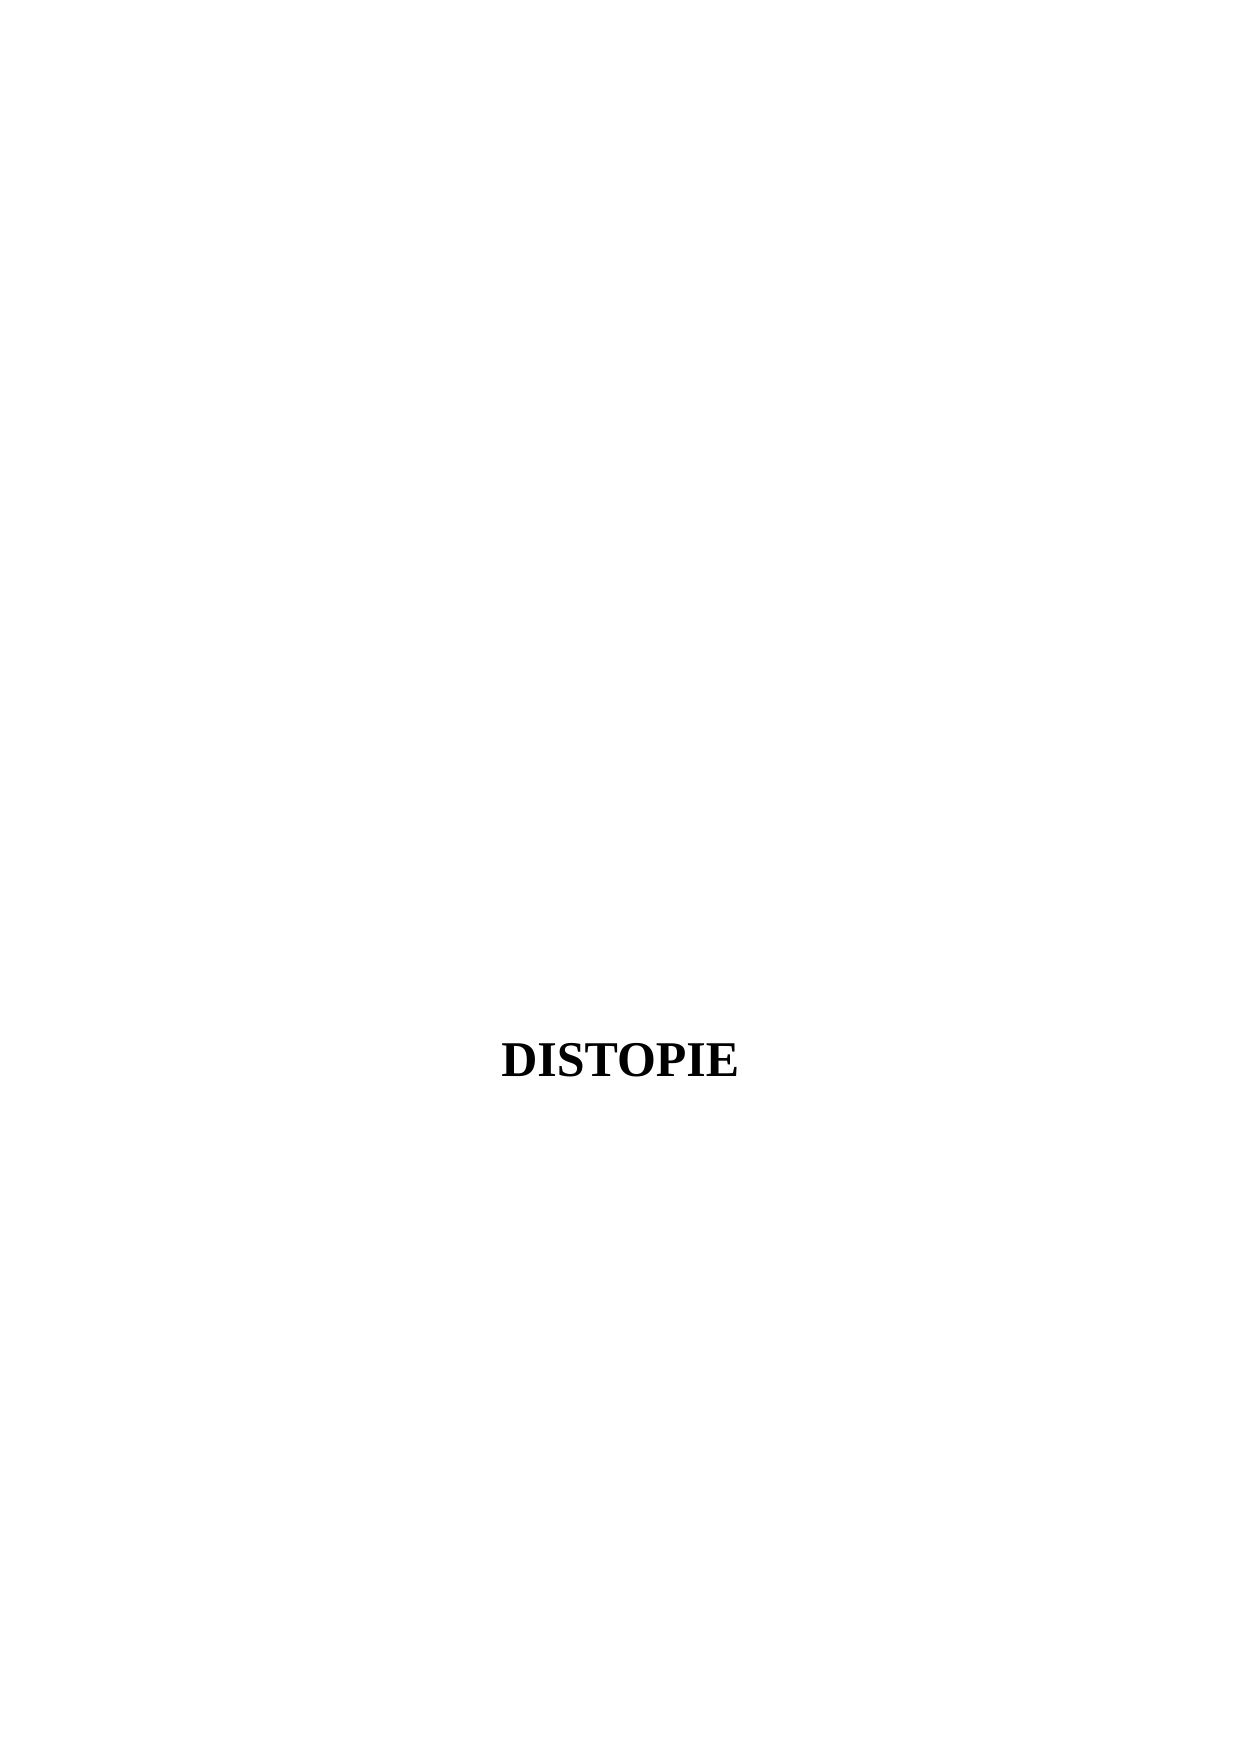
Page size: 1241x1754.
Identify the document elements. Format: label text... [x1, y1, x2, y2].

text DISTOPIE [118, 1029, 1122, 1087]
